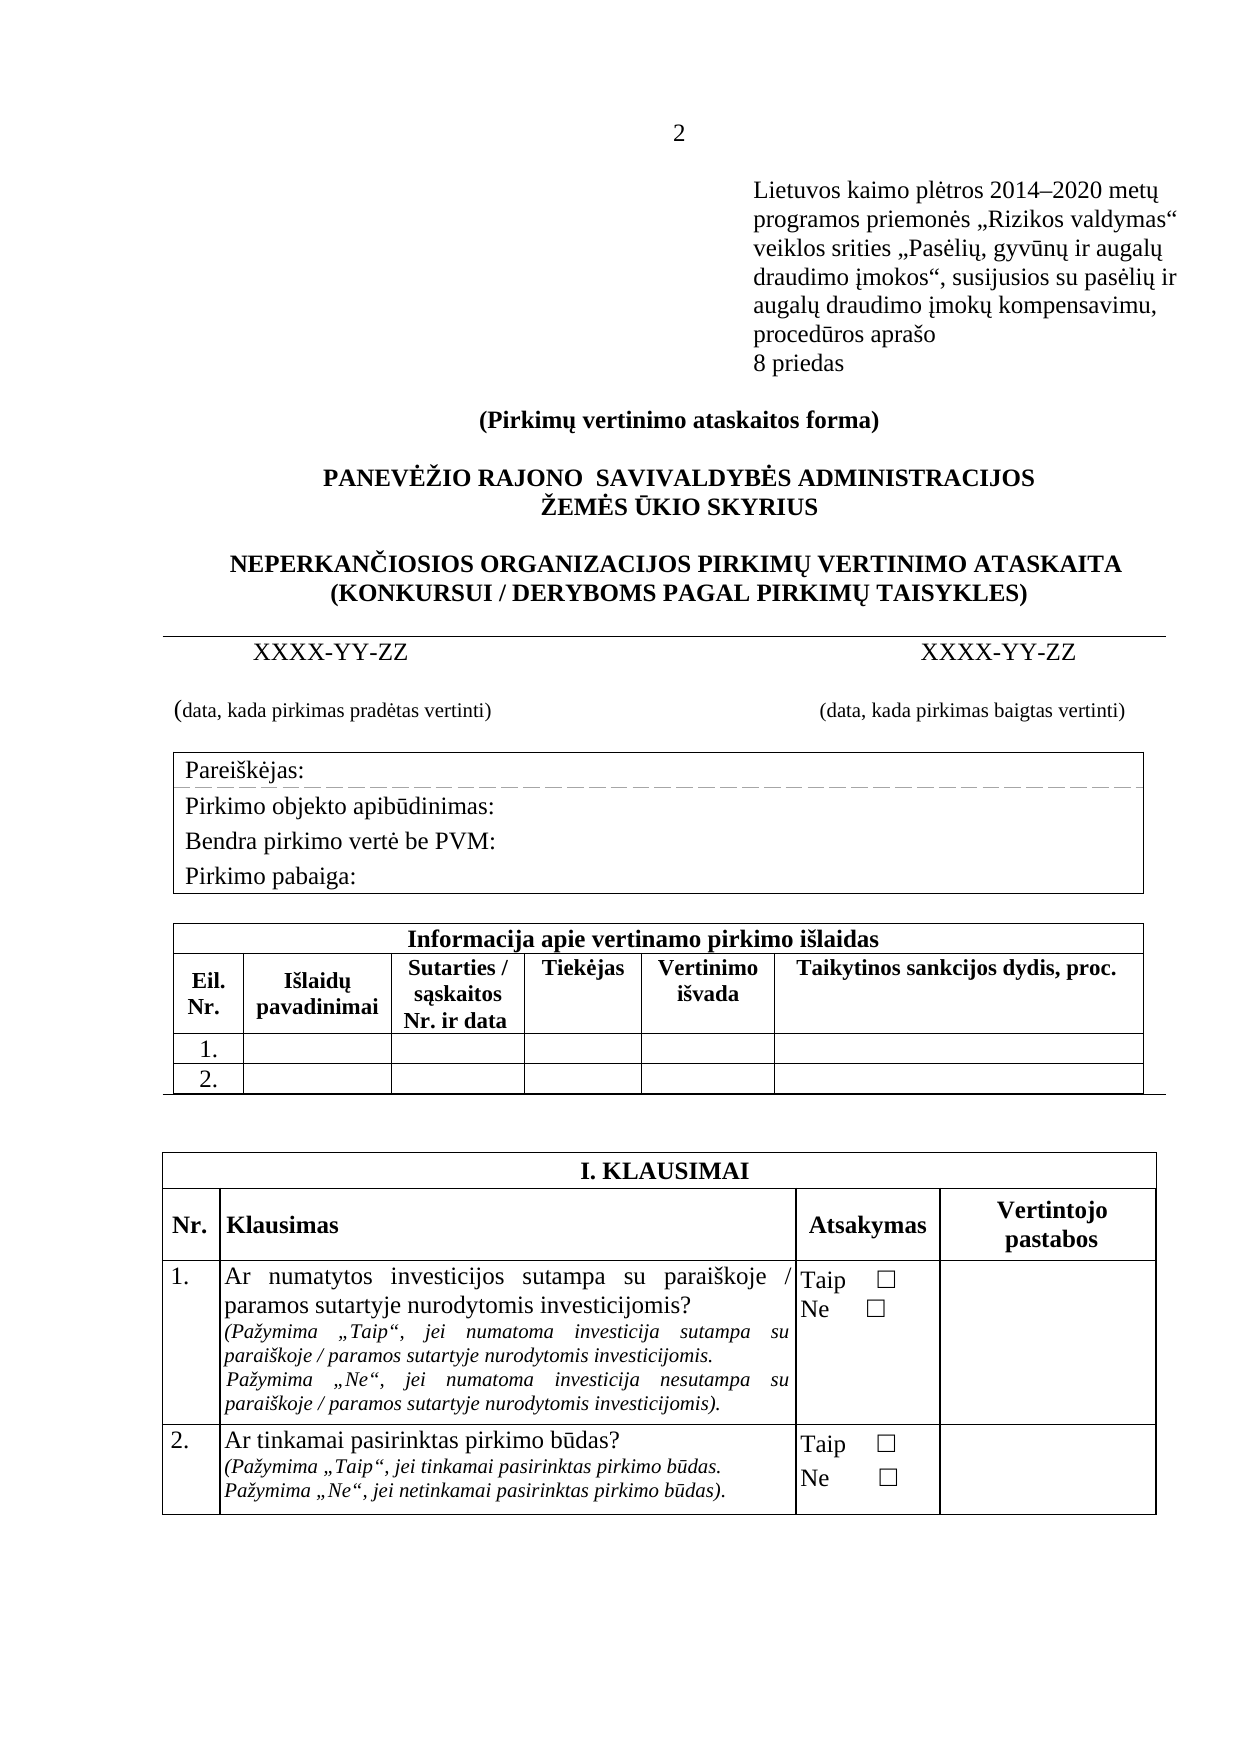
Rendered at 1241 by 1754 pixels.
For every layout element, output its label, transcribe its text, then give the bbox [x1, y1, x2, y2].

table_cell 1. [174, 1034, 243, 1063]
table_cell [775, 1064, 1143, 1093]
table_header I. KLAUSIMAI [163, 1153, 1156, 1188]
text draudimo įmokos“, susijusios su pasėlių ir [753, 262, 1181, 291]
table_cell Taikytinos sankcijos dydis, proc. [775, 954, 1143, 1033]
table_cell [392, 1034, 524, 1063]
table_cell Klausimas [221, 1189, 795, 1260]
table_cell Sutarties / sąskaitos Nr. ir data [392, 954, 524, 1033]
table_header Informacija apie vertinamo pirkimo išlaidas [174, 924, 1143, 953]
table_cell Nr. [163, 1189, 219, 1260]
text procedūros aprašo [753, 319, 1181, 348]
table_cell Tiekėjas [525, 954, 641, 1033]
table_cell [775, 1034, 1143, 1063]
table_cell Pirkimo objekto apibūdinimas: [174, 787, 1143, 822]
text ŽEMĖS ŪKIO SKYRIUS [177, 492, 1181, 521]
table_cell 2. [174, 1064, 243, 1093]
table_cell Išlaidų pavadinimai [244, 954, 391, 1033]
table_header XXXX-YY-ZZ XXXX-YY-ZZ (data, kada pirkimas pradėtas vertinti) (data, kada pirkimas baigtas vertinti) [163, 637, 1166, 1094]
table_cell Eil. Nr. [174, 954, 243, 1033]
text (KONKURSUI / DERYBOMS PAGAL PIRKIMŲ TAISYKLES) [177, 578, 1181, 607]
table_cell [642, 1064, 774, 1093]
table_cell [244, 1034, 391, 1063]
text 8 priedas [753, 348, 1181, 377]
table_cell [941, 1261, 1155, 1424]
table_cell Ar numatytos investicijos sutampa su paraiškoje / paramos sutartyje nurodytomis investicijomis? (Pažymima „Taip“, jei numatoma investicija sutampa su paraiškoje / paramos sutartyje nurodytomis investicijomis. Pažymima „Ne“, jei numatoma investicija nesutampa su paraiškoje / paramos sutartyje nurodytomis investicijomis). [221, 1261, 795, 1424]
table_cell Vertinimo išvada [642, 954, 774, 1033]
table_cell [244, 1064, 391, 1093]
table_cell [1157, 1188, 1166, 1260]
table_cell Atsakymas [797, 1189, 939, 1260]
table_cell Taip □ Ne □ [797, 1425, 939, 1514]
table_cell Taip □ Ne □ [797, 1261, 939, 1424]
table_cell [1157, 1260, 1166, 1424]
table_header Pareiškėjas: [174, 753, 1143, 787]
text Lietuvos kaimo plėtros 2014–2020 metų [753, 176, 1181, 204]
table_cell Pirkimo pabaiga: [174, 858, 1143, 893]
text veiklos srities „Pasėlių, gyvūnų ir augalų [753, 233, 1181, 262]
table_cell [1157, 1424, 1166, 1514]
table_cell [392, 1064, 524, 1093]
table_cell [642, 1034, 774, 1063]
text augalų draudimo įmokų kompensavimu, [753, 291, 1181, 319]
table_cell Bendra pirkimo vertė be PVM: [174, 823, 1143, 858]
text NEPERKANČIOSIOS ORGANIZACIJOS PIRKIMŲ VERTINIMO ATASKAITA [177, 549, 1181, 578]
table_cell 2. [163, 1425, 219, 1514]
table_header [1157, 1152, 1166, 1188]
table_cell [941, 1425, 1155, 1514]
text programos priemonės „Rizikos valdymas“ [753, 204, 1181, 233]
table_cell Ar tinkamai pasirinktas pirkimo būdas? (Pažymima „Taip“, jei tinkamai pasirinktas pirkimo būdas. Pažymima „Ne“, jei netinkamai pasirinktas pirkimo būdas). [221, 1425, 795, 1514]
text (Pirkimų vertinimo ataskaitos forma) [177, 406, 1181, 434]
table_cell [525, 1064, 641, 1093]
text PANEVĖŽIO RAJONO SAVIVALDYBĖS ADMINISTRACIJOS [177, 463, 1181, 492]
table_cell Vertintojo pastabos [941, 1189, 1155, 1260]
table_cell 1. [163, 1261, 219, 1424]
table_cell [525, 1034, 641, 1063]
